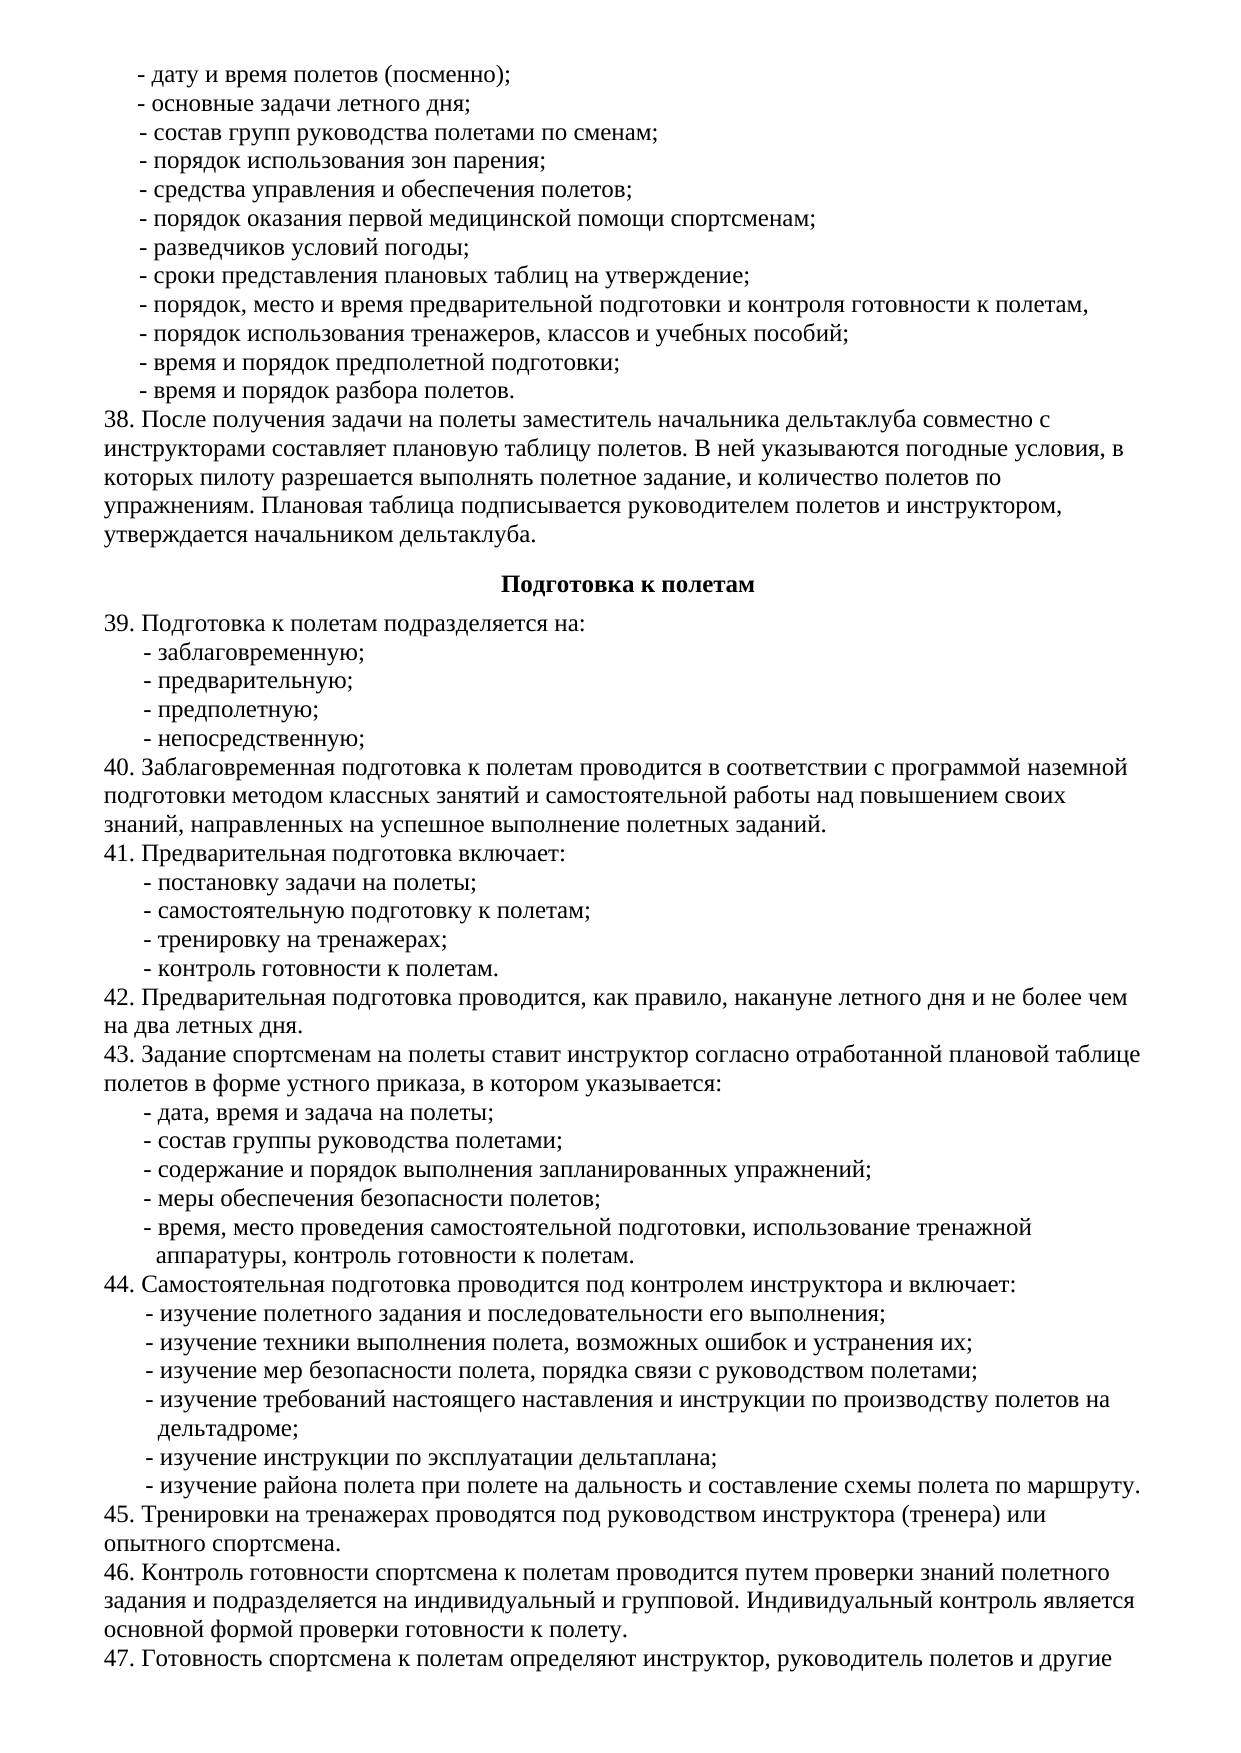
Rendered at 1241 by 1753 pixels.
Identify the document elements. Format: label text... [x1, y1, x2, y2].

text - изучение инструкции по эксплуатации дельтаплана; [108, 1442, 1152, 1470]
text - дата, время и задача на полеты; [103, 1097, 1152, 1125]
text - порядок использования зон парения; [108, 145, 1152, 174]
text аппаратуры, контроль го­товности к полетам. [103, 1240, 1152, 1269]
text 43. Задание спортсменам на полеты ставит инструктор согласно отработанной плановой таблице полетов в форме устного приказа, в котором указывается: [103, 1039, 1152, 1097]
text - контроль готовности к полетам. [137, 953, 1152, 982]
text 39. Подготовка к полетам подразделяется на: [103, 608, 1152, 637]
text 44. Самостоятельная подготовка проводится под контролем инструктора и включает: [103, 1269, 1152, 1298]
text - изучение мер безопасности полета, порядка связи с руководством полетами; [108, 1355, 1152, 1384]
text - время, место проведения самостоятельной подготов­ки, использование тренажной [103, 1212, 1152, 1240]
text 46. Контроль готовности спортсмена к полетам про­водится путем проверки знаний полетного задания и подразделяется на индивидуальный и групповой. Инди­видуальный контроль является основной формой про­верки готовности к полету. [103, 1557, 1152, 1643]
text - изучение техники выполнения полета, возможных ошибок и устранения их; [108, 1327, 1152, 1355]
text - сроки представления плановых таблиц на утверж­дение; [108, 260, 1152, 289]
text - изучение полетного задания и последовательности его выполнения; [108, 1298, 1152, 1327]
text - непосредственную; [137, 723, 1152, 752]
text - средства управления и обеспечения полетов; [108, 174, 1152, 203]
text - основные задачи летного дня; [103, 88, 1152, 117]
text - содержание и порядок выполнения запланированных упражнений; [103, 1154, 1152, 1183]
text - тренировку на тренажерах; [137, 924, 1152, 953]
text - изучение района полета при полете на дальность и составление схемы полета по маршруту. [108, 1470, 1152, 1499]
text - состав группы руководства полетами; [103, 1125, 1152, 1154]
text - разведчиков условий погоды; [108, 232, 1152, 260]
text - время и порядок разбора полетов. [108, 375, 1152, 404]
text - время и порядок предполетной подготовки; [108, 347, 1152, 375]
text - самостоятельную подготовку к полетам; [137, 895, 1152, 924]
text 45. Тренировки на тренажерах проводятся под руко­водством инструктора (тренера) или опытного спорт­смена. [103, 1499, 1152, 1557]
text - предварительную; [137, 665, 1152, 694]
text - дату и время полетов (посменно); [103, 59, 1152, 88]
text - изучение требований настоящего наставления и инструкции по производству полетов на [108, 1384, 1152, 1413]
text - постановку задачи на полеты; [137, 867, 1152, 895]
text 42. Предварительная подготовка проводится, как правило, накануне летного дня и не более чем на два летных дня. [103, 982, 1152, 1039]
text - состав групп руководства полетами по сменам; [108, 117, 1152, 145]
text - предполетную; [137, 694, 1152, 723]
subtitle Подготовка к полетам [103, 569, 1152, 597]
text - порядок, место и время предварительной подготовки и контроля готовности к полетам, [108, 289, 1152, 318]
text 40. Заблаговременная подготовка к полетам прово­дится в соответствии с программой наземной подготов­ки методом классных занятий и самостоятельной рабо­ты над повышением своих знаний, направленных на успешное выполнение полетных заданий. [103, 752, 1152, 838]
text - заблаговременную; [137, 637, 1152, 665]
text - порядок использова­ния тренажеров, классов и учебных пособий; [108, 318, 1152, 347]
text 41. Предварительная подготовка включает: [103, 838, 1152, 867]
text дельтадроме; [108, 1413, 1152, 1442]
text 47. Готовность спортсмена к полетам определяют инструктор, руководитель полетов и другие [103, 1643, 1152, 1672]
text 38. После получения задачи на полеты заместитель начальника дельтаклуба совместно с инструкторами составляет плановую таблицу полетов. В ней указыва­ются погодные условия, в которых пилоту разрешается выполнять полетное задание, и количество полетов по упражнениям. Плановая таблица подписывается руко­водителем полетов и инструктором, утверждается на­чальником дельтаклуба. [103, 404, 1152, 548]
text - порядок оказания первой медицинской помощи спортсменам; [108, 203, 1152, 232]
text - меры обеспечения безопасности полетов; [103, 1183, 1152, 1212]
